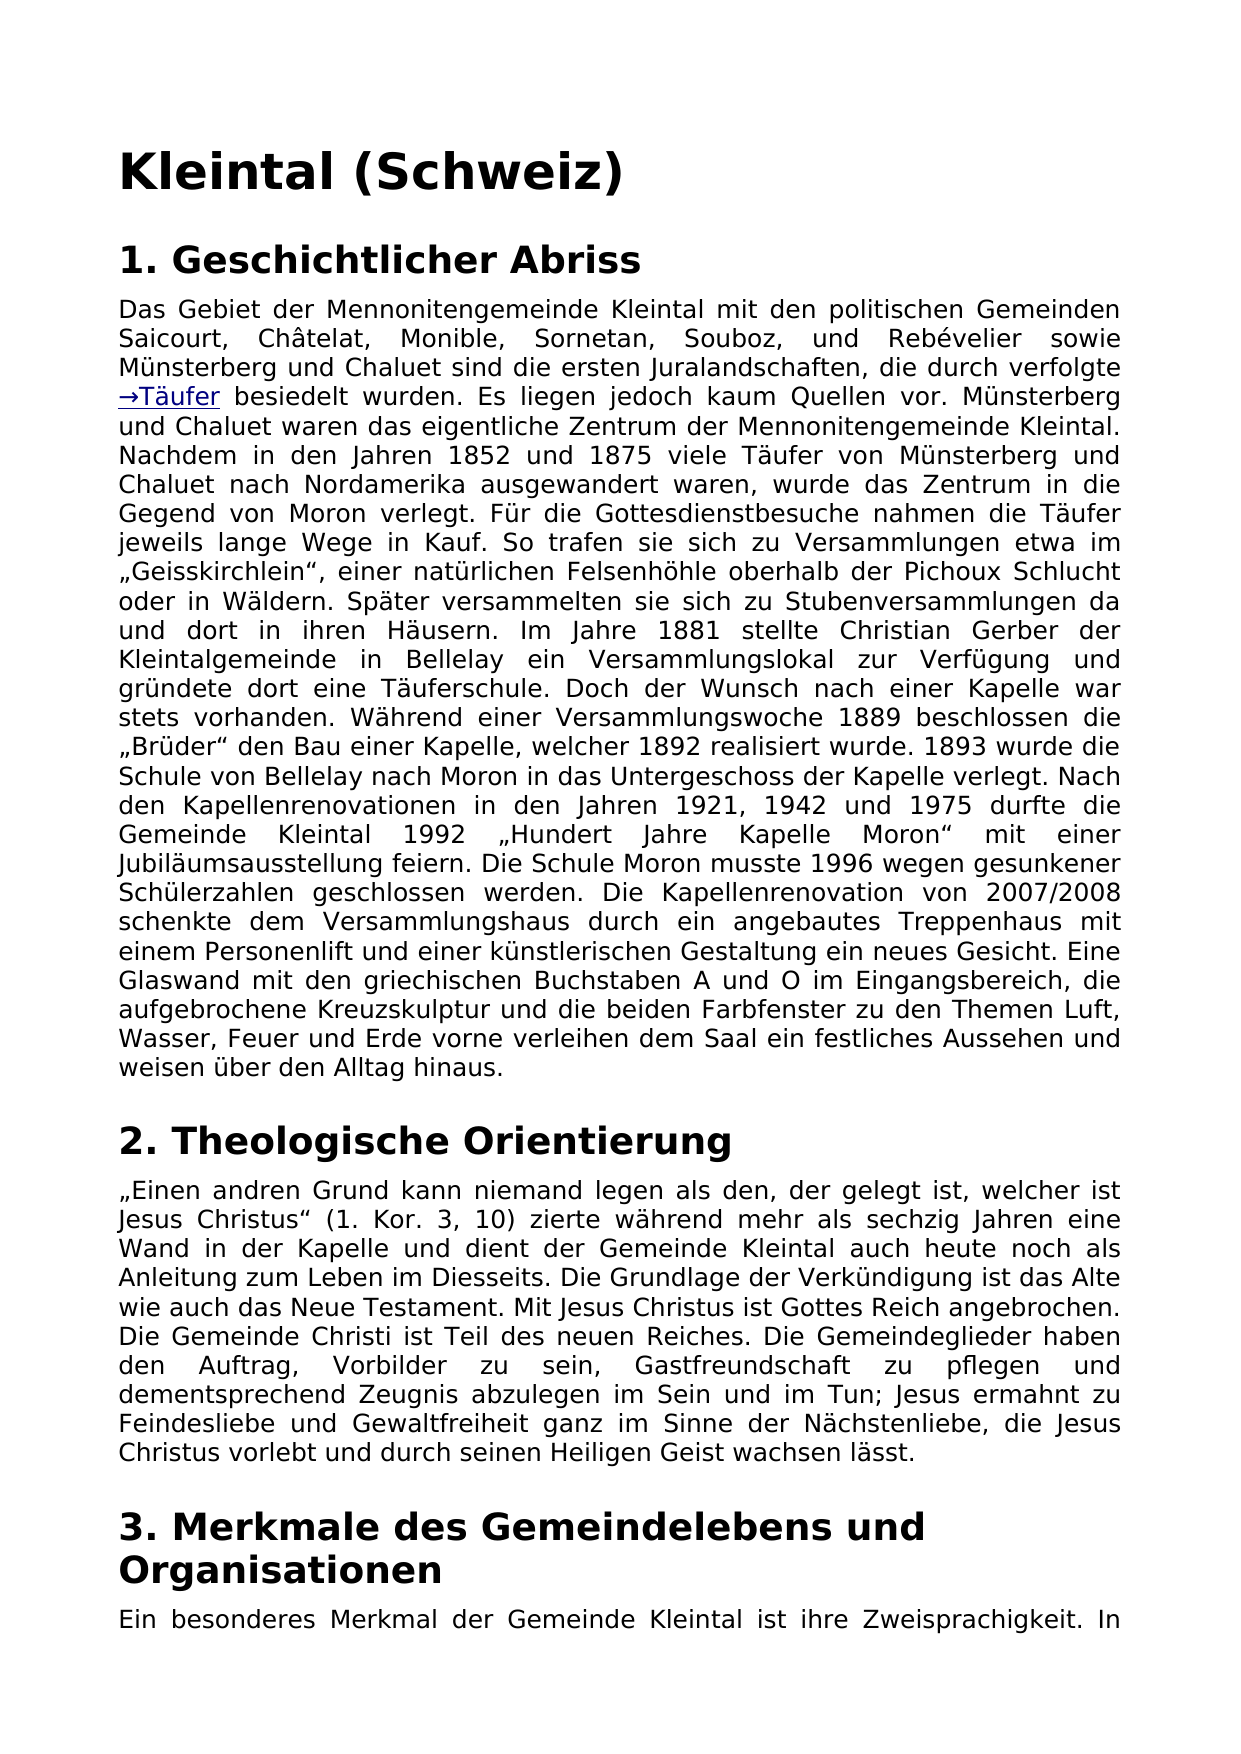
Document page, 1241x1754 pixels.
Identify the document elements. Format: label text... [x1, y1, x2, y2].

subtitle 2. Theologische Orientierung [118, 1120, 1122, 1164]
subtitle Kleintal (Schweiz) [118, 143, 1122, 201]
text Das Gebiet der Mennonitengemeinde Kleintal mit den politischen Gemeinden Saicourt, Châtelat, Monible, Sornetan, Souboz, und Rebévelier sowie Münsterberg und Chaluet sind die ersten Juralandschaften, die durch verfolgte →Täufer besiedelt wurden. Es liegen jedoch kaum Quellen vor. Münsterberg und Chaluet waren das eigentliche Zentrum der Mennonitengemeinde Kleintal. Nachdem in den Jahren 1852 und 1875 viele Täufer von Münsterberg und Chaluet nach Nordamerika ausgewandert waren, wurde das Zentrum in die Gegend von Moron verlegt. Für die Gottesdienstbesuche nahmen die Täufer jeweils lange Wege in Kauf. So trafen sie sich zu Versammlungen etwa im „Geisskirchlein“, einer natürlichen Felsenhöhle oberhalb der Pichoux Schlucht oder in Wäldern. Später versammelten sie sich zu Stubenversammlungen da und dort in ihren Häusern. Im Jahre 1881 stellte Christian Gerber der Kleintalgemeinde in Bellelay ein Versammlungslokal zur Verfügung und gründete dort eine Täuferschule. Doch der Wunsch nach einer Kapelle war stets vorhanden. Während einer Versammlungswoche 1889 beschlossen die „Brüder“ den Bau einer Kapelle, welcher 1892 realisiert wurde. 1893 wurde die Schule von Bellelay nach Moron in das Untergeschoss der Kapelle verlegt. Nach den Kapellenrenovationen in den Jahren 1921, 1942 und 1975 durfte die Gemeinde Kleintal 1992 „Hundert Jahre Kapelle Moron“ mit einer Jubiläumsausstellung feiern. Die Schule Moron musste 1996 wegen gesunkener Schülerzahlen geschlossen werden. Die Kapellenrenovation von 2007/2008 schenkte dem Versammlungshaus durch ein angebautes Treppenhaus mit einem Personenlift und einer künstlerischen Gestaltung ein neues Gesicht. Eine Glaswand mit den griechischen Buchstaben A und O im Eingangsbereich, die aufgebrochene Kreuzskulptur und die beiden Farbfenster zu den Themen Luft, Wasser, Feuer und Erde vorne verleihen dem Saal ein festliches Aussehen und weisen über den Alltag hinaus. [118, 295, 1122, 1082]
subtitle 1. Geschichtlicher Abriss [118, 239, 1122, 282]
text Ein besonderes Merkmal der Gemeinde Kleintal ist ihre Zweisprachigkeit. In [118, 1605, 1122, 1634]
subtitle 3. Merkmale des Gemeindelebens und Organisationen [118, 1505, 1122, 1593]
text „Einen andren Grund kann niemand legen als den, der gelegt ist, welcher ist Jesus Christus“ (1. Kor. 3, 10) zierte während mehr als sechzig Jahren eine Wand in der Kapelle und dient der Gemeinde Kleintal auch heute noch als Anleitung zum Leben im Diesseits. Die Grundlage der Verkündigung ist das Alte wie auch das Neue Testament. Mit Jesus Christus ist Gottes Reich angebrochen. Die Gemeinde Christi ist Teil des neuen Reiches. Die Gemeindeglieder haben den Auftrag, Vorbilder zu sein, Gastfreundschaft zu pflegen und dementsprechend Zeugnis abzulegen im Sein und im Tun; Jesus ermahnt zu Feindesliebe und Gewaltfreiheit ganz im Sinne der Nächstenliebe, die Jesus Christus vorlebt und durch seinen Heiligen Geist wachsen lässt. [118, 1176, 1122, 1468]
